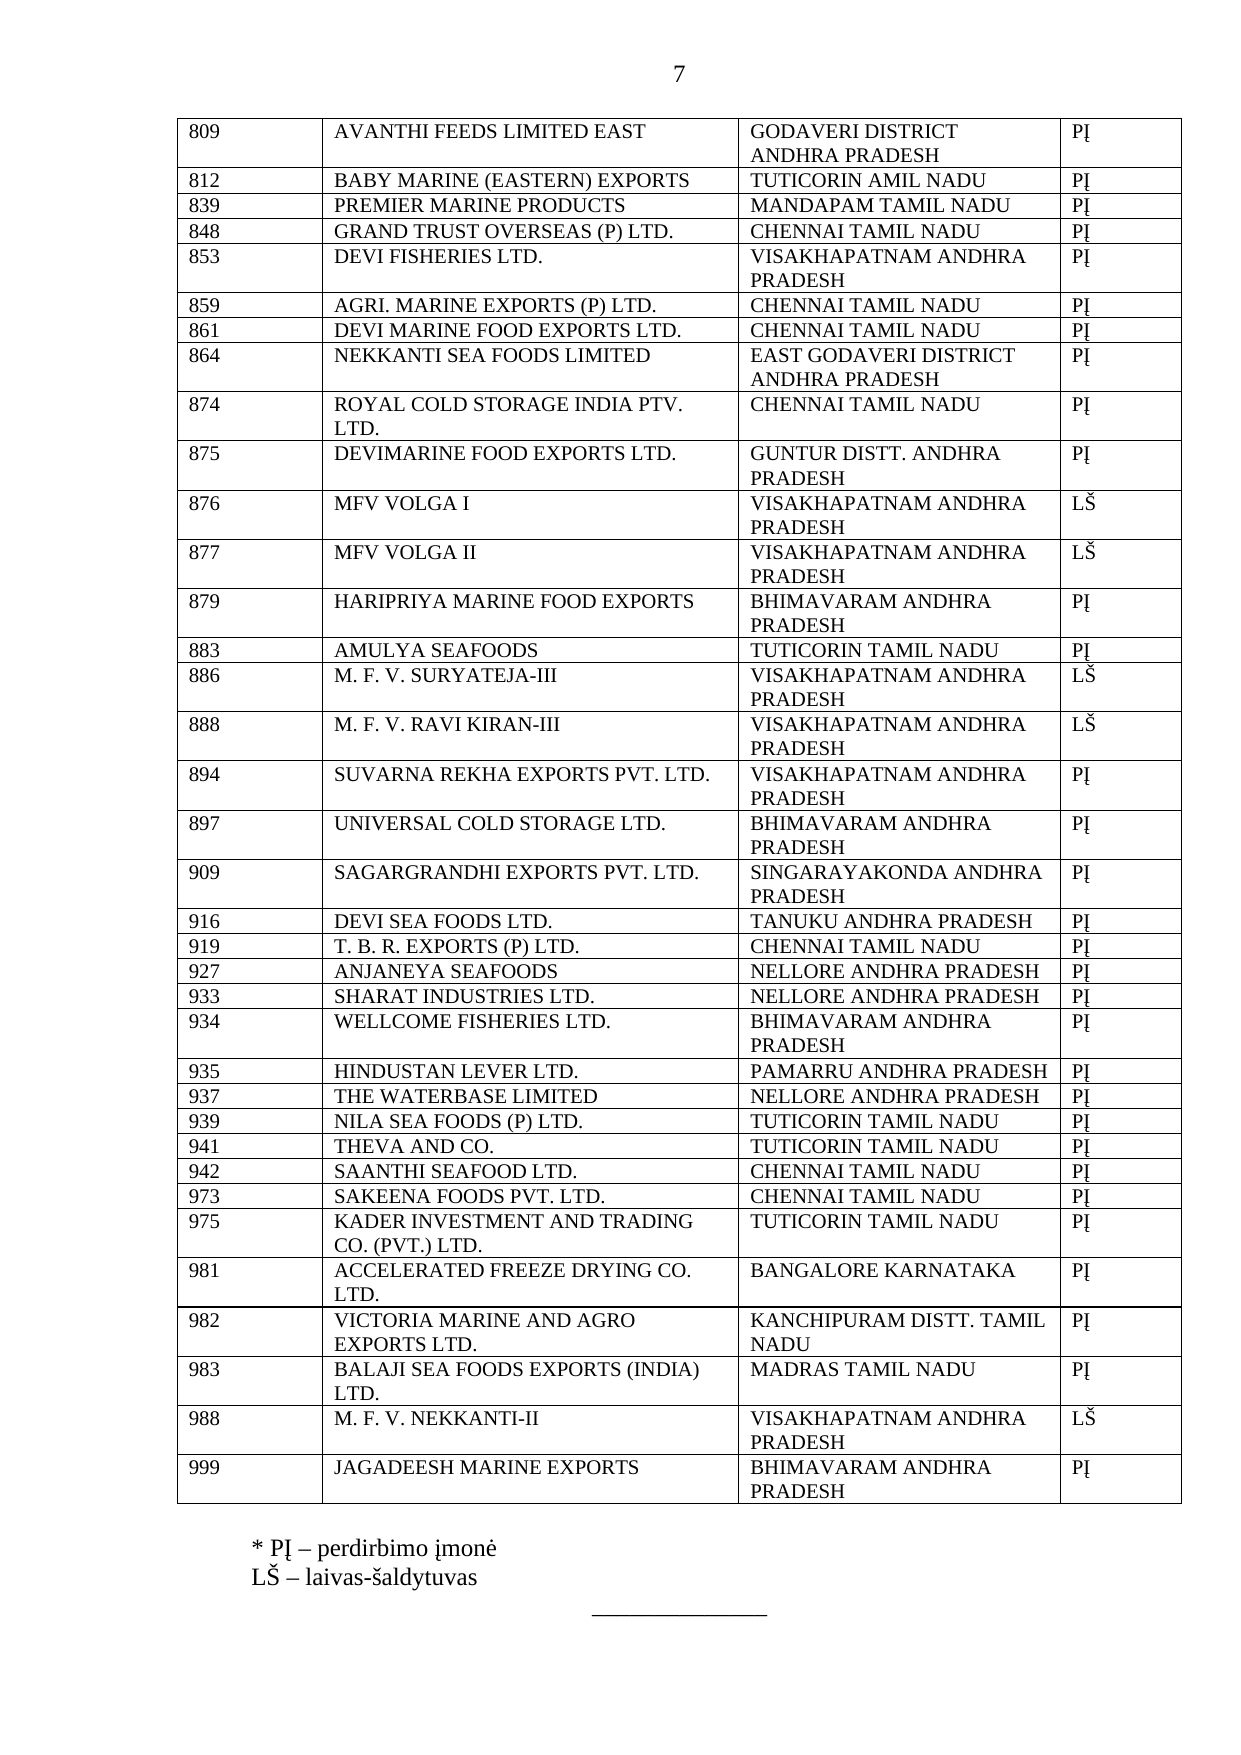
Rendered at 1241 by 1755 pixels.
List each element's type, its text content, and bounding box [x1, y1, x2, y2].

table_cell 859 [178, 293, 322, 317]
table_cell GRAND TRUST OVERSEAS (P) LTD. [323, 219, 738, 243]
table_cell VISAKHAPATNAM ANDHRA PRADESH [739, 540, 1060, 588]
table_cell PĮ [1061, 959, 1181, 983]
table_cell 916 [178, 909, 322, 933]
table_cell TUTICORIN TAMIL NADU [739, 638, 1060, 662]
table_cell CHENNAI TAMIL NADU [739, 318, 1060, 342]
table_cell CHENNAI TAMIL NADU [739, 1159, 1060, 1183]
table_cell 809 [178, 119, 322, 167]
table_cell VISAKHAPATNAM ANDHRA PRADESH [739, 712, 1060, 760]
table_cell PĮ [1061, 1455, 1181, 1503]
table_cell 897 [178, 811, 322, 859]
table_cell 982 [178, 1308, 322, 1356]
table_cell PREMIER MARINE PRODUCTS [323, 194, 738, 217]
table_cell HINDUSTAN LEVER LTD. [323, 1059, 738, 1083]
table_cell PĮ [1061, 909, 1181, 933]
table_cell 877 [178, 540, 322, 588]
table_cell LŠ [1061, 491, 1181, 539]
table_cell PĮ [1061, 1134, 1181, 1158]
table_cell 861 [178, 318, 322, 342]
table_cell DEVIMARINE FOOD EXPORTS LTD. [323, 441, 738, 489]
table_cell PĮ [1061, 119, 1181, 167]
table_cell PĮ [1061, 934, 1181, 958]
table_cell HARIPRIYA MARINE FOOD EXPORTS [323, 589, 738, 637]
table_cell PĮ [1061, 1184, 1181, 1208]
table_cell LŠ [1061, 663, 1181, 711]
table_cell PĮ [1061, 168, 1181, 192]
table_cell BHIMAVARAM ANDHRA PRADESH [739, 589, 1060, 637]
table_cell 864 [178, 343, 322, 391]
table_cell MADRAS TAMIL NADU [739, 1357, 1060, 1405]
table_cell PĮ [1061, 343, 1181, 391]
table_cell 935 [178, 1059, 322, 1083]
table_cell EAST GODAVERI DISTRICT ANDHRA PRADESH [739, 343, 1060, 391]
table_cell PĮ [1061, 589, 1181, 637]
table_cell GODAVERI DISTRICT ANDHRA PRADESH [739, 119, 1060, 167]
table_cell BHIMAVARAM ANDHRA PRADESH [739, 1009, 1060, 1057]
table_cell 853 [178, 244, 322, 292]
table_cell THE WATERBASE LIMITED [323, 1084, 738, 1108]
table_cell PĮ [1061, 1059, 1181, 1083]
table_cell TUTICORIN TAMIL NADU [739, 1109, 1060, 1133]
table_cell PĮ [1061, 1009, 1181, 1057]
table_cell TUTICORIN AMIL NADU [739, 168, 1060, 192]
table_cell NELLORE ANDHRA PRADESH [739, 1084, 1060, 1108]
table_cell LŠ [1061, 712, 1181, 760]
table_cell VISAKHAPATNAM ANDHRA PRADESH [739, 1406, 1060, 1454]
table_cell 937 [178, 1084, 322, 1108]
table_cell MFV VOLGA II [323, 540, 738, 588]
table_cell 875 [178, 441, 322, 489]
table_cell 941 [178, 1134, 322, 1158]
table_cell DEVI SEA FOODS LTD. [323, 909, 738, 933]
table_cell 973 [178, 1184, 322, 1208]
table_cell PĮ [1061, 761, 1181, 809]
table_cell PĮ [1061, 1308, 1181, 1356]
table_cell VISAKHAPATNAM ANDHRA PRADESH [739, 491, 1060, 539]
table_cell PĮ [1061, 860, 1181, 908]
table_cell ROYAL COLD STORAGE INDIA PTV. LTD. [323, 392, 738, 440]
table_cell DEVI MARINE FOOD EXPORTS LTD. [323, 318, 738, 342]
table_cell NILA SEA FOODS (P) LTD. [323, 1109, 738, 1133]
table_cell BANGALORE KARNATAKA [739, 1258, 1060, 1306]
table_cell 848 [178, 219, 322, 243]
table_cell 883 [178, 638, 322, 662]
table_cell KADER INVESTMENT AND TRADING CO. (PVT.) LTD. [323, 1209, 738, 1257]
table_cell 999 [178, 1455, 322, 1503]
table_cell PĮ [1061, 1357, 1181, 1405]
table_cell ACCELERATED FREEZE DRYING CO. LTD. [323, 1258, 738, 1306]
table_cell VICTORIA MARINE AND AGRO EXPORTS LTD. [323, 1308, 738, 1356]
table_cell CHENNAI TAMIL NADU [739, 934, 1060, 958]
table_cell 933 [178, 984, 322, 1008]
table_cell 988 [178, 1406, 322, 1454]
table_cell BABY MARINE (EASTERN) EXPORTS [323, 168, 738, 192]
table_cell CHENNAI TAMIL NADU [739, 1184, 1060, 1208]
table_cell 874 [178, 392, 322, 440]
table_cell SAANTHI SEAFOOD LTD. [323, 1159, 738, 1183]
table_cell SHARAT INDUSTRIES LTD. [323, 984, 738, 1008]
table_cell PĮ [1061, 1258, 1181, 1306]
table_cell VISAKHAPATNAM ANDHRA PRADESH [739, 761, 1060, 809]
table_cell 981 [178, 1258, 322, 1306]
table_cell 942 [178, 1159, 322, 1183]
table_cell 894 [178, 761, 322, 809]
table_cell AMULYA SEAFOODS [323, 638, 738, 662]
table_cell 983 [178, 1357, 322, 1405]
table_cell 909 [178, 860, 322, 908]
table_cell PAMARRU ANDHRA PRADESH [739, 1059, 1060, 1083]
table_cell SAKEENA FOODS PVT. LTD. [323, 1184, 738, 1208]
table_cell TUTICORIN TAMIL NADU [739, 1209, 1060, 1257]
table_cell 886 [178, 663, 322, 711]
table_cell LŠ [1061, 1406, 1181, 1454]
table_cell 919 [178, 934, 322, 958]
table_cell GUNTUR DISTT. ANDHRA PRADESH [739, 441, 1060, 489]
table_cell THEVA AND CO. [323, 1134, 738, 1158]
table_cell PĮ [1061, 1159, 1181, 1183]
table_cell AGRI. MARINE EXPORTS (P) LTD. [323, 293, 738, 317]
table_cell SINGARAYAKONDA ANDHRA PRADESH [739, 860, 1060, 908]
table_cell 839 [178, 194, 322, 217]
table_cell NELLORE ANDHRA PRADESH [739, 959, 1060, 983]
table_cell SUVARNA REKHA EXPORTS PVT. LTD. [323, 761, 738, 809]
table_cell UNIVERSAL COLD STORAGE LTD. [323, 811, 738, 859]
table_cell PĮ [1061, 984, 1181, 1008]
table_cell 934 [178, 1009, 322, 1057]
table_cell PĮ [1061, 293, 1181, 317]
table_cell NEKKANTI SEA FOODS LIMITED [323, 343, 738, 391]
table_cell PĮ [1061, 244, 1181, 292]
table_cell VISAKHAPATNAM ANDHRA PRADESH [739, 663, 1060, 711]
table_cell PĮ [1061, 194, 1181, 217]
table_cell LŠ [1061, 540, 1181, 588]
table_cell M. F. V. RAVI KIRAN-III [323, 712, 738, 760]
table_cell TUTICORIN TAMIL NADU [739, 1134, 1060, 1158]
table_cell 975 [178, 1209, 322, 1257]
table_cell KANCHIPURAM DISTT. TAMIL NADU [739, 1308, 1060, 1356]
table_cell MANDAPAM TAMIL NADU [739, 194, 1060, 217]
table_cell PĮ [1061, 1084, 1181, 1108]
table_cell T. B. R. EXPORTS (P) LTD. [323, 934, 738, 958]
table_cell CHENNAI TAMIL NADU [739, 392, 1060, 440]
table_cell PĮ [1061, 441, 1181, 489]
table_cell PĮ [1061, 1209, 1181, 1257]
table_cell PĮ [1061, 811, 1181, 859]
table_cell DEVI FISHERIES LTD. [323, 244, 738, 292]
table_cell BALAJI SEA FOODS EXPORTS (INDIA) LTD. [323, 1357, 738, 1405]
table_cell MFV VOLGA I [323, 491, 738, 539]
table_cell JAGADEESH MARINE EXPORTS [323, 1455, 738, 1503]
table_cell BHIMAVARAM ANDHRA PRADESH [739, 811, 1060, 859]
table_cell PĮ [1061, 219, 1181, 243]
text LŠ – laivas-šaldytuvas [177, 1562, 1181, 1590]
table_cell ANJANEYA SEAFOODS [323, 959, 738, 983]
text ______________ [177, 1590, 1181, 1619]
table_cell 939 [178, 1109, 322, 1133]
table_cell PĮ [1061, 1109, 1181, 1133]
table_cell VISAKHAPATNAM ANDHRA PRADESH [739, 244, 1060, 292]
table_cell SAGARGRANDHI EXPORTS PVT. LTD. [323, 860, 738, 908]
text * PĮ – perdirbimo įmonė [177, 1533, 1181, 1562]
table_cell TANUKU ANDHRA PRADESH [739, 909, 1060, 933]
table_cell M. F. V. NEKKANTI-II [323, 1406, 738, 1454]
table_cell 927 [178, 959, 322, 983]
table_cell 879 [178, 589, 322, 637]
table_cell 812 [178, 168, 322, 192]
table_cell PĮ [1061, 638, 1181, 662]
table_cell BHIMAVARAM ANDHRA PRADESH [739, 1455, 1060, 1503]
table_cell PĮ [1061, 392, 1181, 440]
table_cell CHENNAI TAMIL NADU [739, 293, 1060, 317]
table_cell CHENNAI TAMIL NADU [739, 219, 1060, 243]
table_cell PĮ [1061, 318, 1181, 342]
table_cell NELLORE ANDHRA PRADESH [739, 984, 1060, 1008]
table_cell AVANTHI FEEDS LIMITED EAST [323, 119, 738, 167]
table_cell WELLCOME FISHERIES LTD. [323, 1009, 738, 1057]
table_cell 888 [178, 712, 322, 760]
table_cell M. F. V. SURYATEJA-III [323, 663, 738, 711]
table_cell 876 [178, 491, 322, 539]
